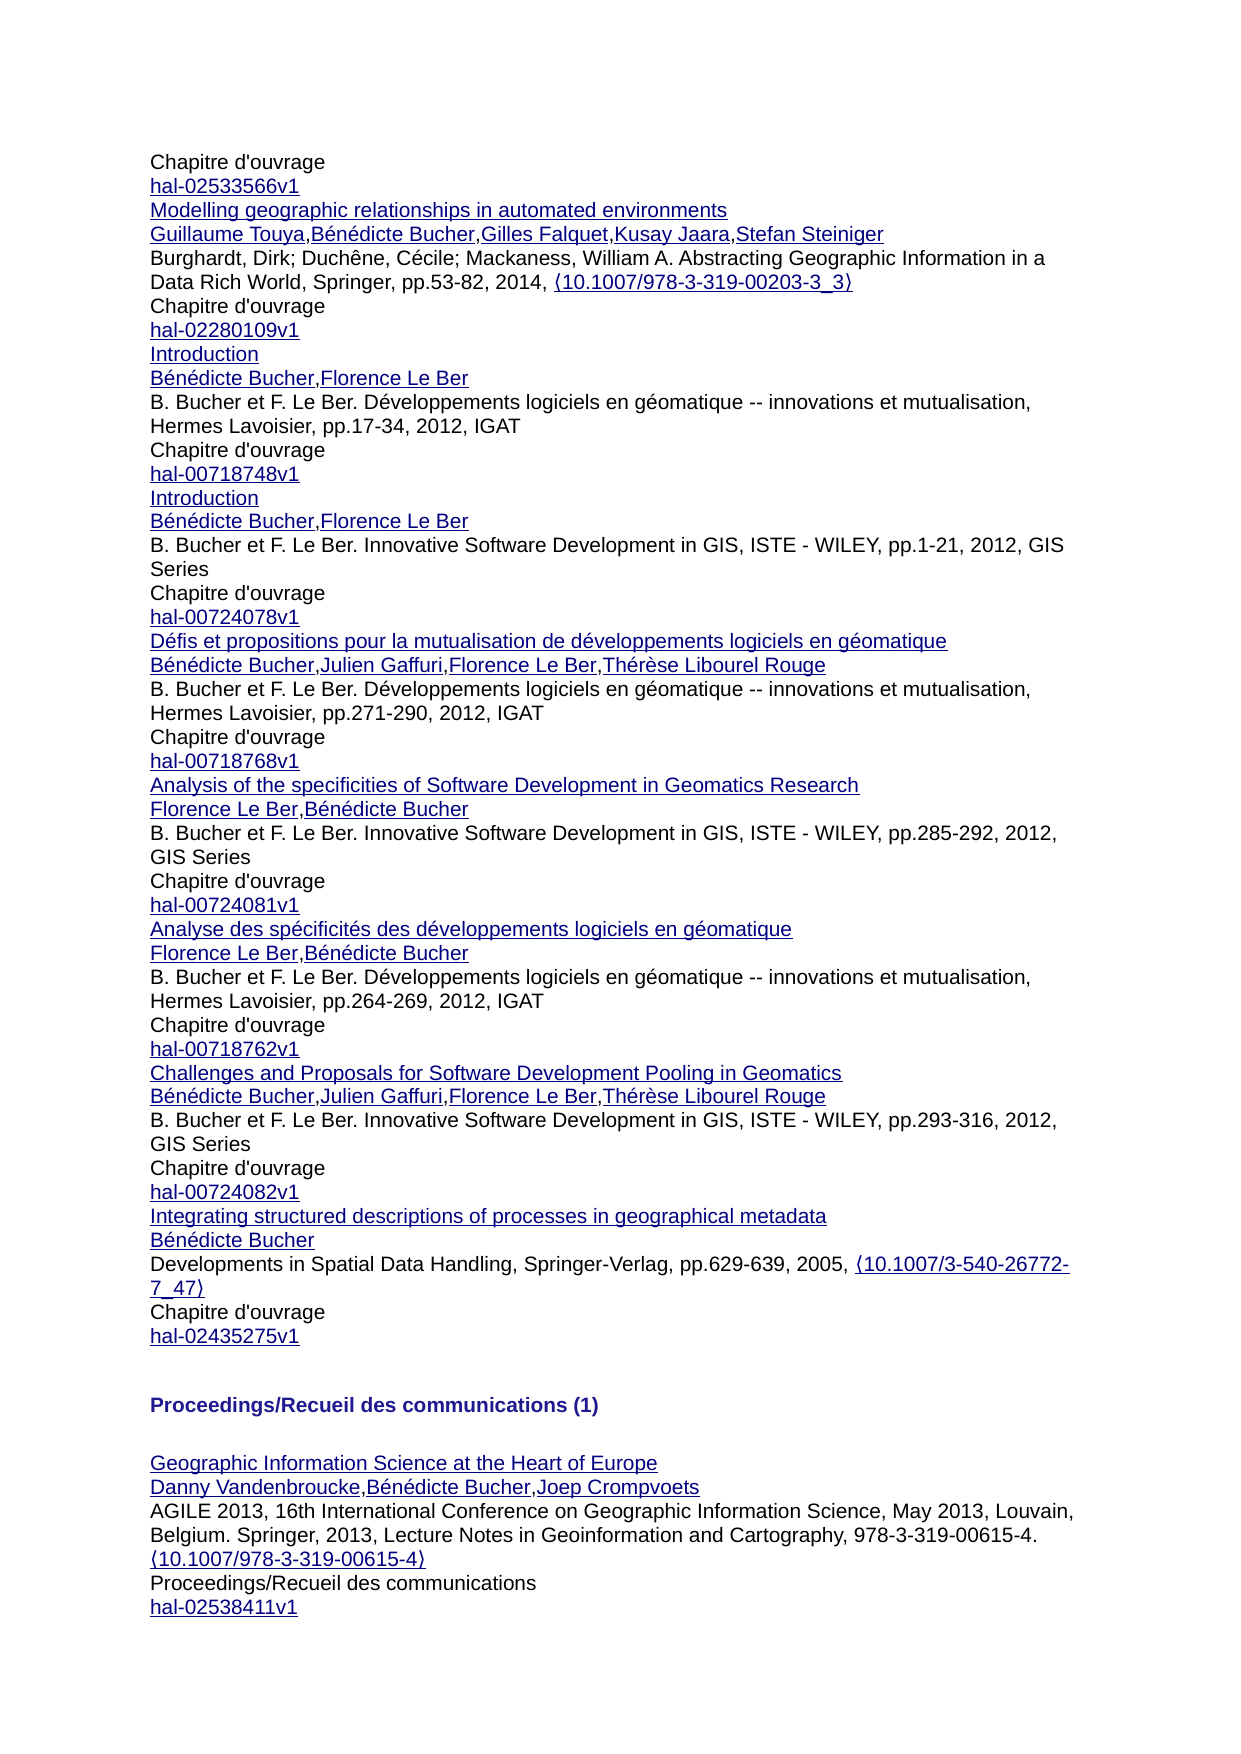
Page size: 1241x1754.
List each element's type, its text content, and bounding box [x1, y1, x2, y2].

table_cell Analysis of the specificities of Software Development in Geomatics Research Florence Le Ber,Bénédicte Bucher B. Bucher et F. Le Ber. Innovative Software Development in GIS, ISTE - WILEY, pp.285-292, 2012, GIS Series Chapitre d'ouvrage hal-00724081v1 [150, 773, 1090, 917]
table_header Geographic Information Science at the Heart of Europe Danny Vandenbroucke,Bénédicte Bucher,Joep Crompvoets AGILE 2013, 16th International Conference on Geographic Information Science, May 2013, Louvain, Belgium. Springer, 2013, Lecture Notes in Geoinformation and Cartography, 978-3-319-00615-4. ⟨10.1007/978-3-319-00615-4⟩ Proceedings/Recueil des communications hal-02538411v1 [150, 1451, 1090, 1619]
table_cell Introduction Bénédicte Bucher,Florence Le Ber B. Bucher et F. Le Ber. Développements logiciels en géomatique -- innovations et mutualisation, Hermes Lavoisier, pp.17-34, 2012, IGAT Chapitre d'ouvrage hal-00718748v1 [150, 342, 1090, 485]
table_cell Integrating structured descriptions of processes in geographical metadata Bénédicte Bucher Developments in Spatial Data Handling, Springer-Verlag, pp.629-639, 2005, ⟨10.1007/3-540-26772-7_47⟩ Chapitre d'ouvrage hal-02435275v1 [150, 1204, 1090, 1348]
subtitle Proceedings/Recueil des communications (1) [150, 1393, 1090, 1417]
table_cell Défis et propositions pour la mutualisation de développements logiciels en géomatique Bénédicte Bucher,Julien Gaffuri,Florence Le Ber,Thérèse Libourel Rouge B. Bucher et F. Le Ber. Développements logiciels en géomatique -- innovations et mutualisation, Hermes Lavoisier, pp.271-290, 2012, IGAT Chapitre d'ouvrage hal-00718768v1 [150, 629, 1090, 773]
table_cell Chapitre d'ouvrage hal-02533566v1 [150, 150, 1090, 198]
table_cell Analyse des spécificités des développements logiciels en géomatique Florence Le Ber,Bénédicte Bucher B. Bucher et F. Le Ber. Développements logiciels en géomatique -- innovations et mutualisation, Hermes Lavoisier, pp.264-269, 2012, IGAT Chapitre d'ouvrage hal-00718762v1 [150, 917, 1090, 1060]
table_cell Modelling geographic relationships in automated environments Guillaume Touya,Bénédicte Bucher,Gilles Falquet,Kusay Jaara,Stefan Steiniger Burghardt, Dirk; Duchêne, Cécile; Mackaness, William A. Abstracting Geographic Information in a Data Rich World, Springer, pp.53-82, 2014, ⟨10.1007/978-3-319-00203-3_3⟩ Chapitre d'ouvrage hal-02280109v1 [150, 198, 1090, 342]
table_cell Introduction Bénédicte Bucher,Florence Le Ber B. Bucher et F. Le Ber. Innovative Software Development in GIS, ISTE - WILEY, pp.1-21, 2012, GIS Series Chapitre d'ouvrage hal-00724078v1 [150, 485, 1090, 629]
table_cell Challenges and Proposals for Software Development Pooling in Geomatics Bénédicte Bucher,Julien Gaffuri,Florence Le Ber,Thérèse Libourel Rouge B. Bucher et F. Le Ber. Innovative Software Development in GIS, ISTE - WILEY, pp.293-316, 2012, GIS Series Chapitre d'ouvrage hal-00724082v1 [150, 1060, 1090, 1204]
